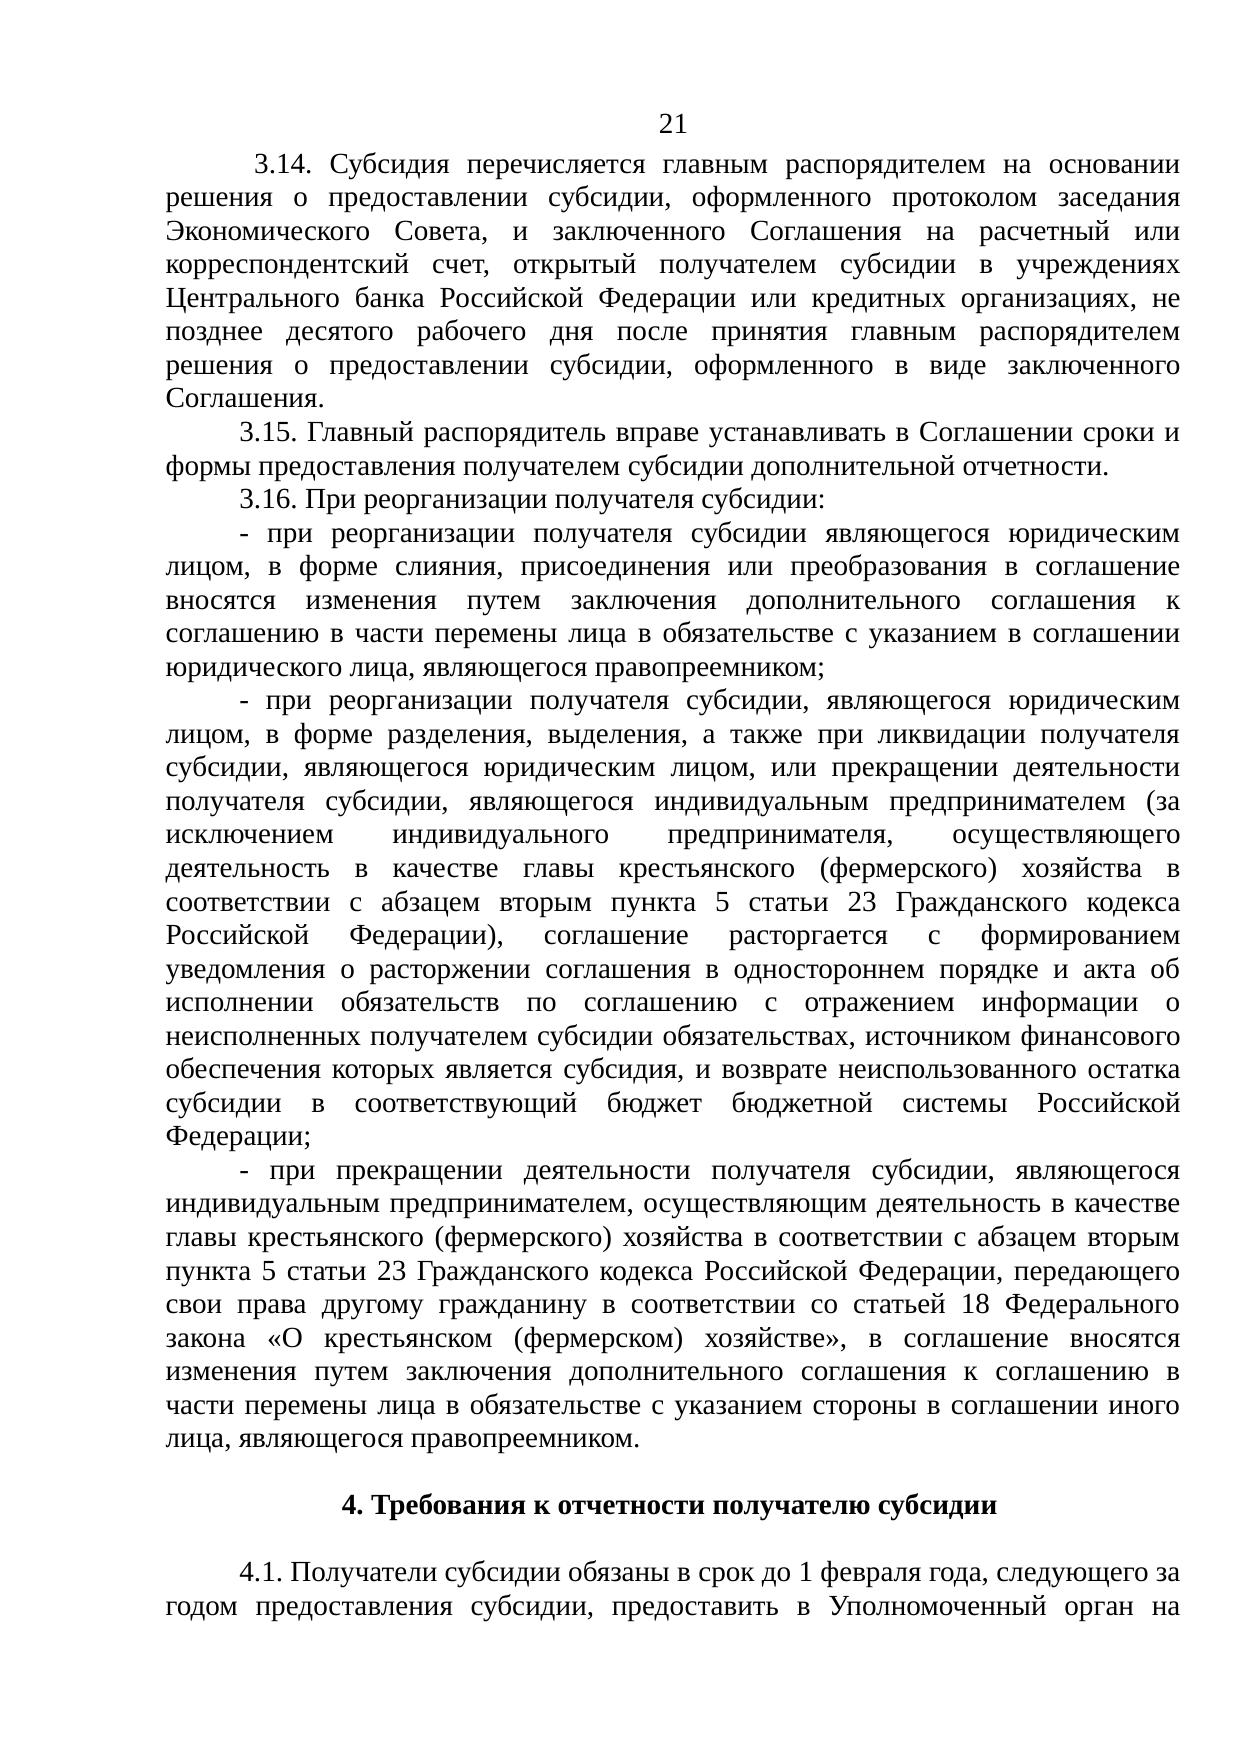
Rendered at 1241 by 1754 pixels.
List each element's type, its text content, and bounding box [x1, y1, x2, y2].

subtitle - при прекращении деятельности получателя субсидии, являющегося индивидуальным предпринимателем, осуществляющим деятельность в качестве главы крестьянского (фермерского) хозяйства в соответствии с абзацем вторым пункта 5 статьи 23 Гражданского кодекса Российской Федерации, передающего свои права другому гражданину в соответствии со статьей 18 Федерального закона «О крестьянском (фермерском) хозяйстве», в соглашение вносятся изменения путем заключения дополнительного соглашения к соглашению в части перемены лица в обязательстве с указанием стороны в соглашении иного лица, являющегося правопреемником. [165, 1152, 1181, 1454]
text 3.15. Главный распорядитель вправе устанавливать в Соглашении сроки и формы предоставления получателем субсидии дополнительной отчетности. [165, 414, 1181, 481]
subtitle 4. Требования к отчетности получателю субсидии [165, 1487, 1181, 1521]
subtitle 3.14. Субсидия перечисляется главным распорядителем на основании решения о предоставлении субсидии, оформленного протоколом заседания Экономического Совета, и заключенного Соглашения на расчетный или корреспондентский счет, открытый получателем субсидии в учреждениях Центрального банка Российской Федерации или кредитных организациях, не позднее десятого рабочего дня после принятия главным распорядителем решения о предоставлении субсидии, оформленного в виде заключенного Соглашения. [165, 146, 1181, 414]
subtitle 4.1. Получатели субсидии обязаны в срок до 1 февраля года, следующего за годом предоставления субсидии, предоставить в Уполномоченный орган на [165, 1554, 1181, 1622]
subtitle - при реорганизации получателя субсидии, являющегося юридическим лицом, в форме разделения, выделения, а также при ликвидации получателя субсидии, являющегося юридическим лицом, или прекращении деятельности получателя субсидии, являющегося индивидуальным предпринимателем (за исключением индивидуального предпринимателя, осуществляющего деятельность в качестве главы крестьянского (фермерского) хозяйства в соответствии с абзацем вторым пункта 5 статьи 23 Гражданского кодекса Российской Федерации), соглашение расторгается с формированием уведомления о расторжении соглашения в одностороннем порядке и акта об исполнении обязательств по соглашению с отражением информации о неисполненных получателем субсидии обязательствах, источником финансового обеспечения которых является субсидия, и возврате неиспользованного остатка субсидии в соответствующий бюджет бюджетной системы Российской Федерации; [165, 682, 1181, 1152]
text 3.16. При реорганизации получателя субсидии: [165, 481, 1181, 515]
subtitle - при реорганизации получателя субсидии являющегося юридическим лицом, в форме слияния, присоединения или преобразования в соглашение вносятся изменения путем заключения дополнительного соглашения к соглашению в части перемены лица в обязательстве с указанием в соглашении юридического лица, являющегося правопреемником; [165, 515, 1181, 682]
